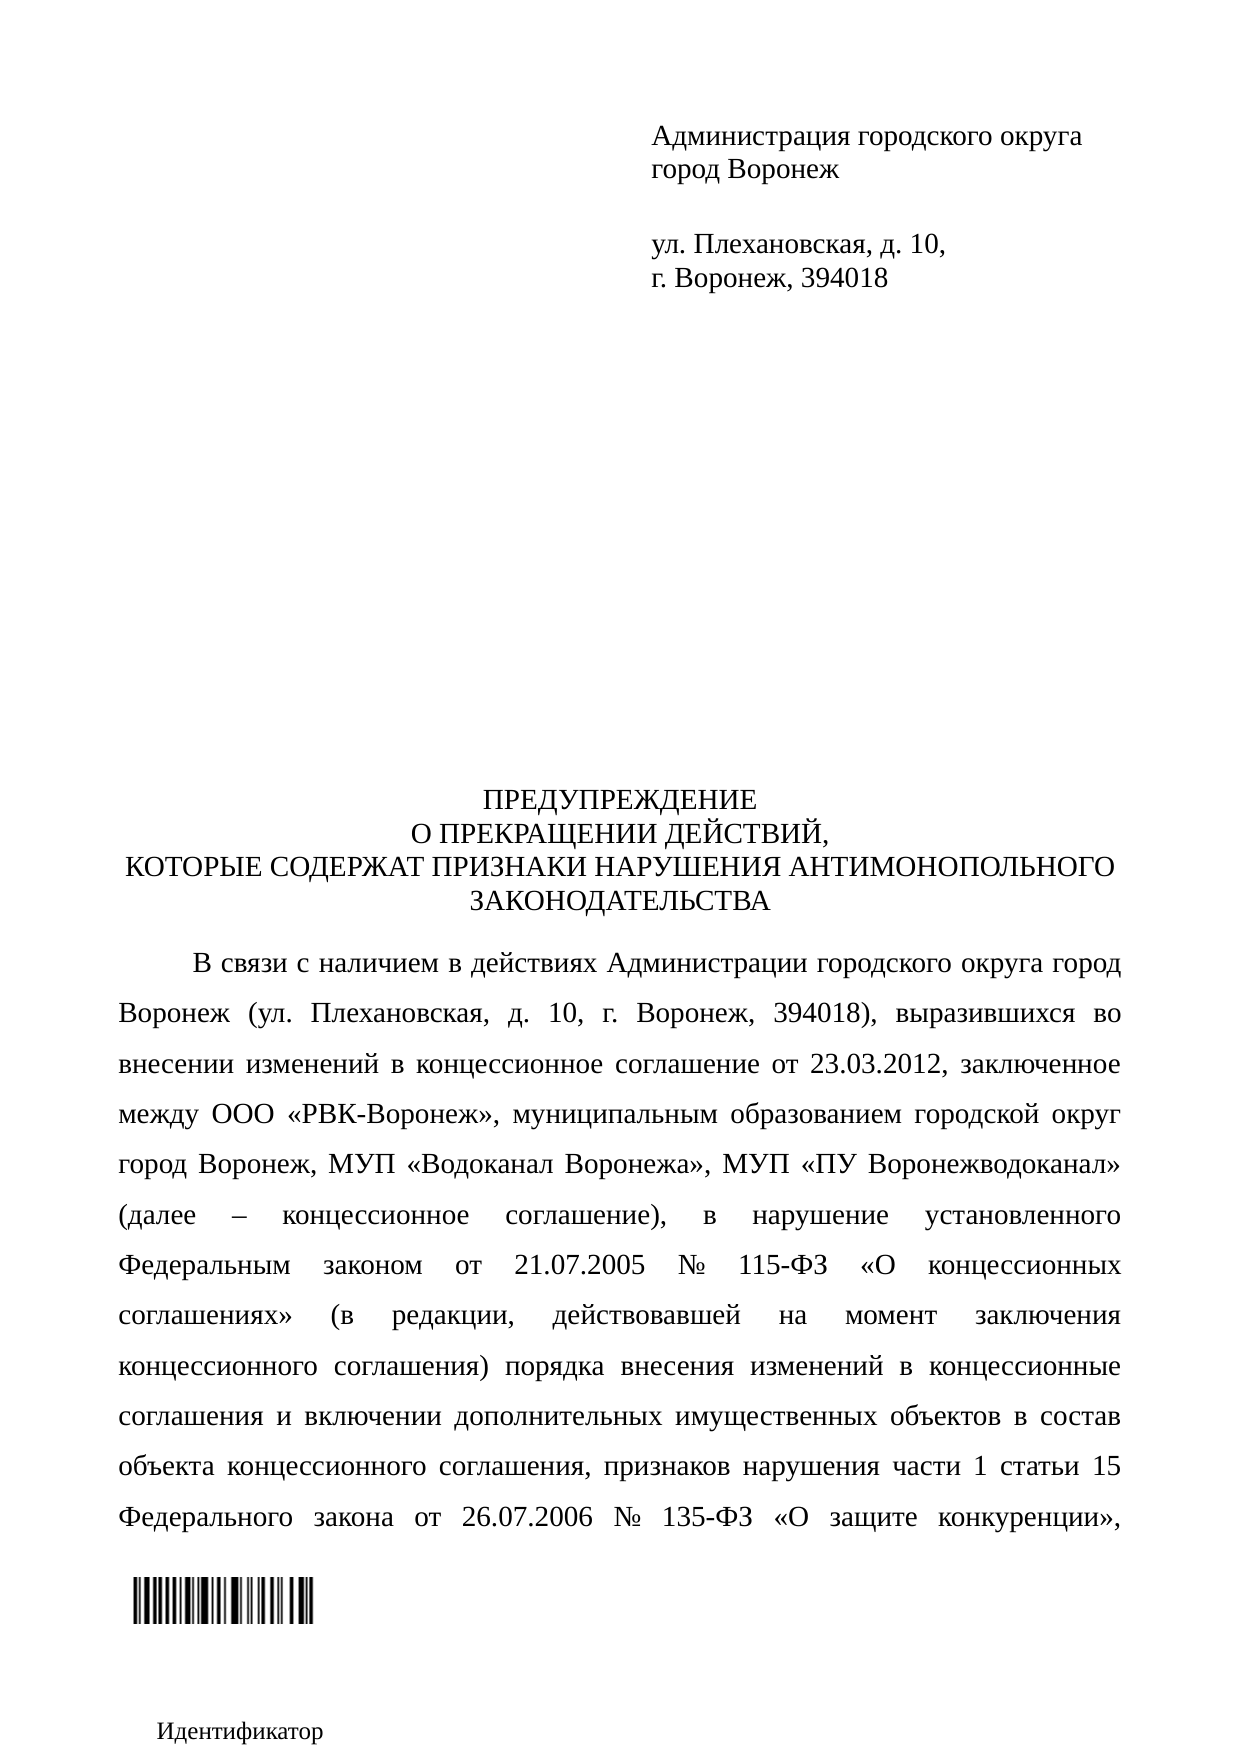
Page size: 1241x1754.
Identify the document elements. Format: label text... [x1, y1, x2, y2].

text ПРЕДУПРЕЖДЕНИЕ О ПРЕКРАЩЕНИИ ДЕЙСТВИЙ, [118, 782, 1122, 849]
text КОТОРЫЕ СОДЕРЖАТ ПРИЗНАКИ НАРУШЕНИЯ АНТИМОНОПОЛЬНОГО ЗАКОНОДАТЕЛЬСТВА [118, 849, 1122, 916]
picture [118, 1577, 331, 1624]
text г. Воронеж, 394018 [651, 260, 1122, 293]
text Администрация городского округа город Воронеж [651, 118, 1122, 185]
text ул. Плехановская, д. 10, [651, 226, 1122, 260]
text В связи с наличием в действиях Администрации городского округа город Воронеж (ул. Плехановская, д. 10, г. Воронеж, 394018), выразившихся во внесении изменений в концессионное соглашение от 23.03.2012, заключенное между ООО «РВК-Воронеж», муниципальным образованием городской округ город Воронеж, МУП «Водоканал Воронежа», МУП «ПУ Воронежводоканал» (далее – концессионное соглашение), в нарушение установленного Федеральным законом от 21.07.2005 № 115-ФЗ «О концессионных соглашениях» (в редакции, действовавшей на момент заключения концессионного соглашения) порядка внесения изменений в концессионные соглашения и включении дополнительных имущественных объектов в состав объекта концессионного соглашения, признаков нарушения части 1 статьи 15 Федерального закона от 26.07.2006 № 135-ФЗ «О защите конкуренции», [118, 945, 1122, 1532]
